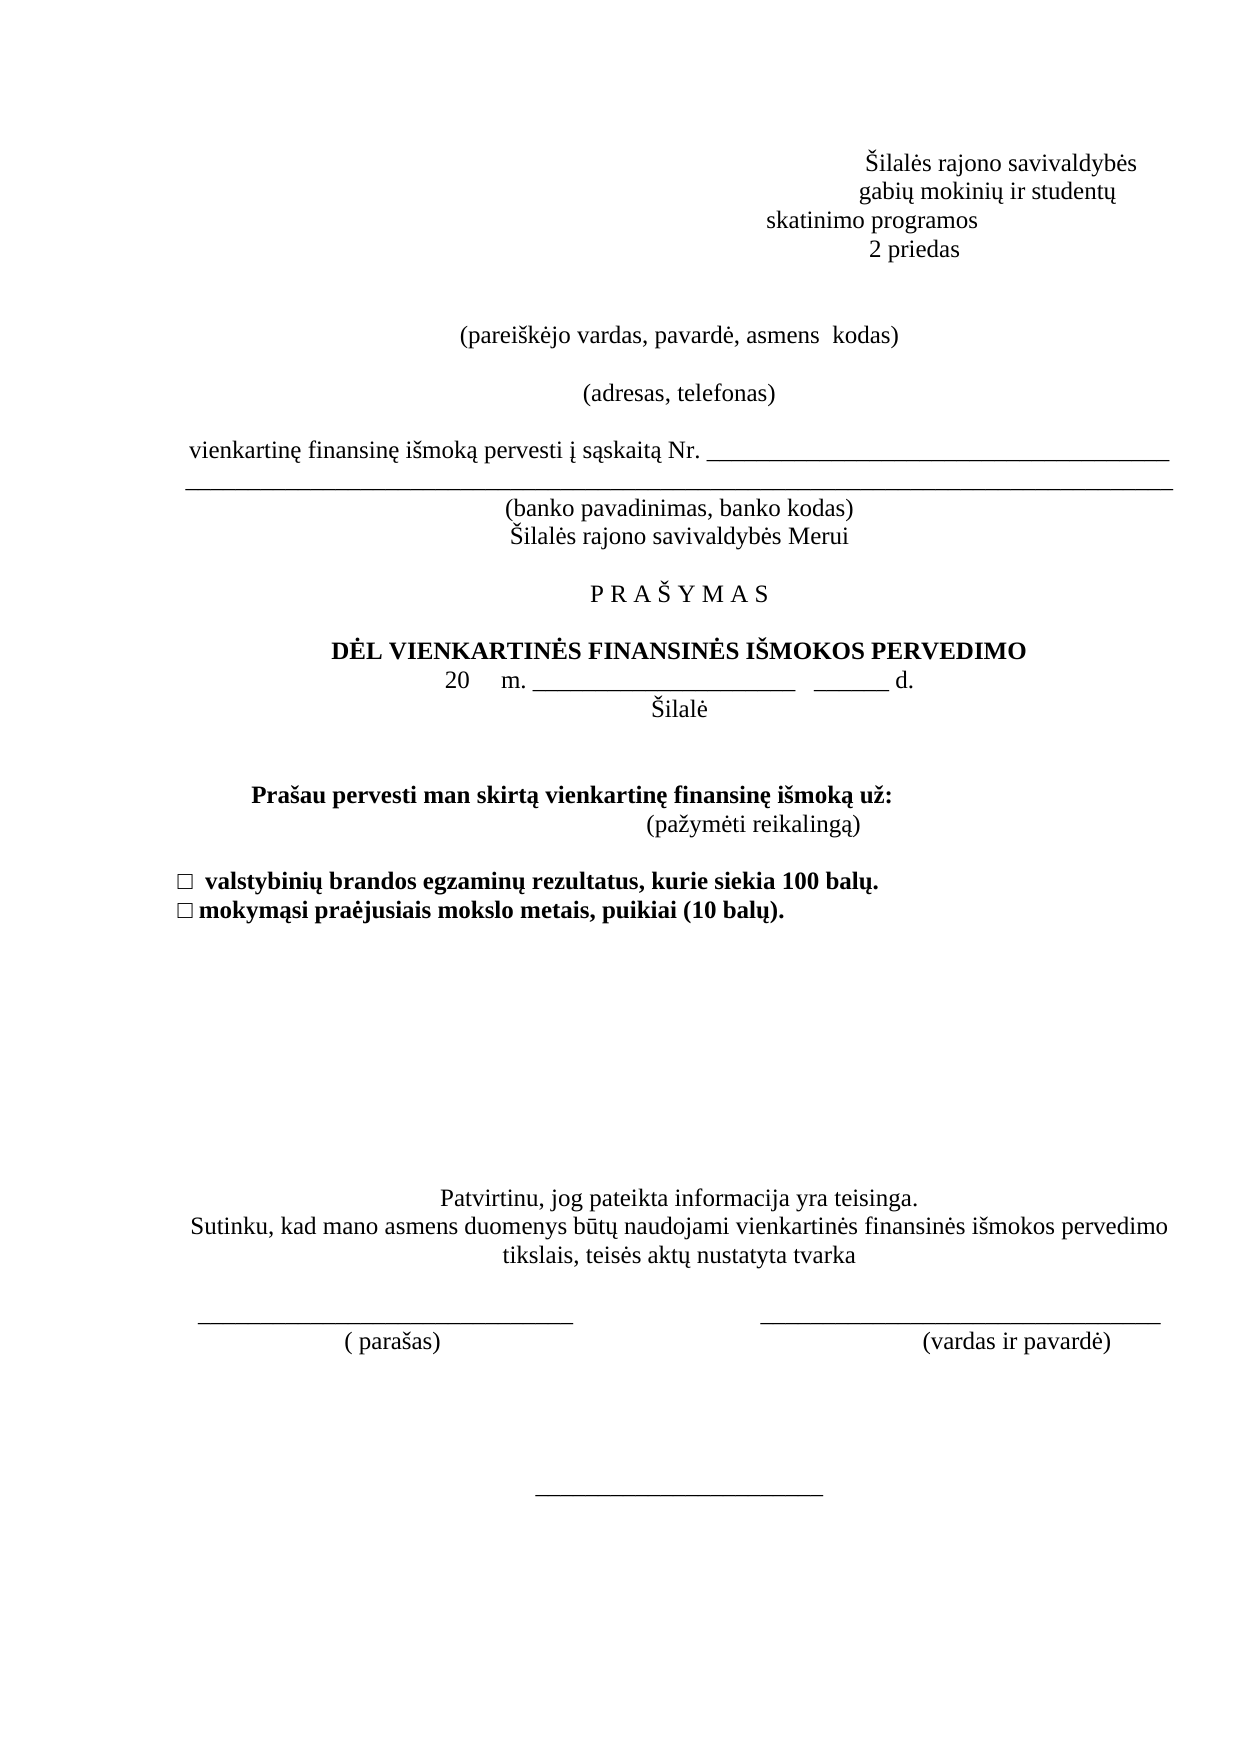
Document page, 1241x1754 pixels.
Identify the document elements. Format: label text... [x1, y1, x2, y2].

text ( parašas) (vardas ir pavardė) [177, 1326, 1181, 1355]
text vienkartinę finansinę išmoką pervesti į sąskaitą Nr. _____________________________________ [177, 435, 1181, 464]
text (banko pavadinimas, banko kodas) [177, 493, 1181, 521]
text 20 m. _____________________ ______ d. [177, 665, 1181, 694]
text Šilalė [177, 694, 1181, 723]
text _______________________ [177, 1470, 1181, 1499]
text □ mokymąsi praėjusiais mokslo metais, puikiai (10 balų). [177, 895, 1181, 924]
text Šilalės rajono savivaldybės Merui [177, 521, 1181, 550]
text Sutinku, kad mano asmens duomenys būtų naudojami vienkartinės finansinės išmokos pervedimo tikslais, teisės aktų nustatyta tvarka [177, 1211, 1181, 1269]
text (pažymėti reikalingą) [177, 809, 1181, 838]
text (pareiškėjo vardas, pavardė, asmens kodas) [177, 320, 1181, 349]
text (adresas, telefonas) [177, 378, 1181, 406]
text Šilalės rajono savivaldybės [177, 148, 1137, 176]
text gabių mokinių ir studentų [177, 176, 1122, 205]
text Prašau pervesti man skirtą vienkartinę finansinę išmoką už: [177, 780, 1181, 809]
text □ valstybinių brandos egzaminų rezultatus, kurie siekia 100 balų. [177, 866, 1181, 895]
text 2 priedas [177, 234, 960, 263]
text Patvirtinu, jog pateikta informacija yra teisinga. [177, 1183, 1181, 1211]
text ______________________________ ________________________________ [177, 1298, 1181, 1326]
text P R A Š Y M A S [177, 579, 1181, 608]
text DĖL VIENKARTINĖS FINANSINĖS IŠMOKOS PERVEDIMO [177, 636, 1181, 665]
text skatinimo programos [177, 205, 1078, 234]
text _______________________________________________________________________________ [177, 464, 1181, 493]
